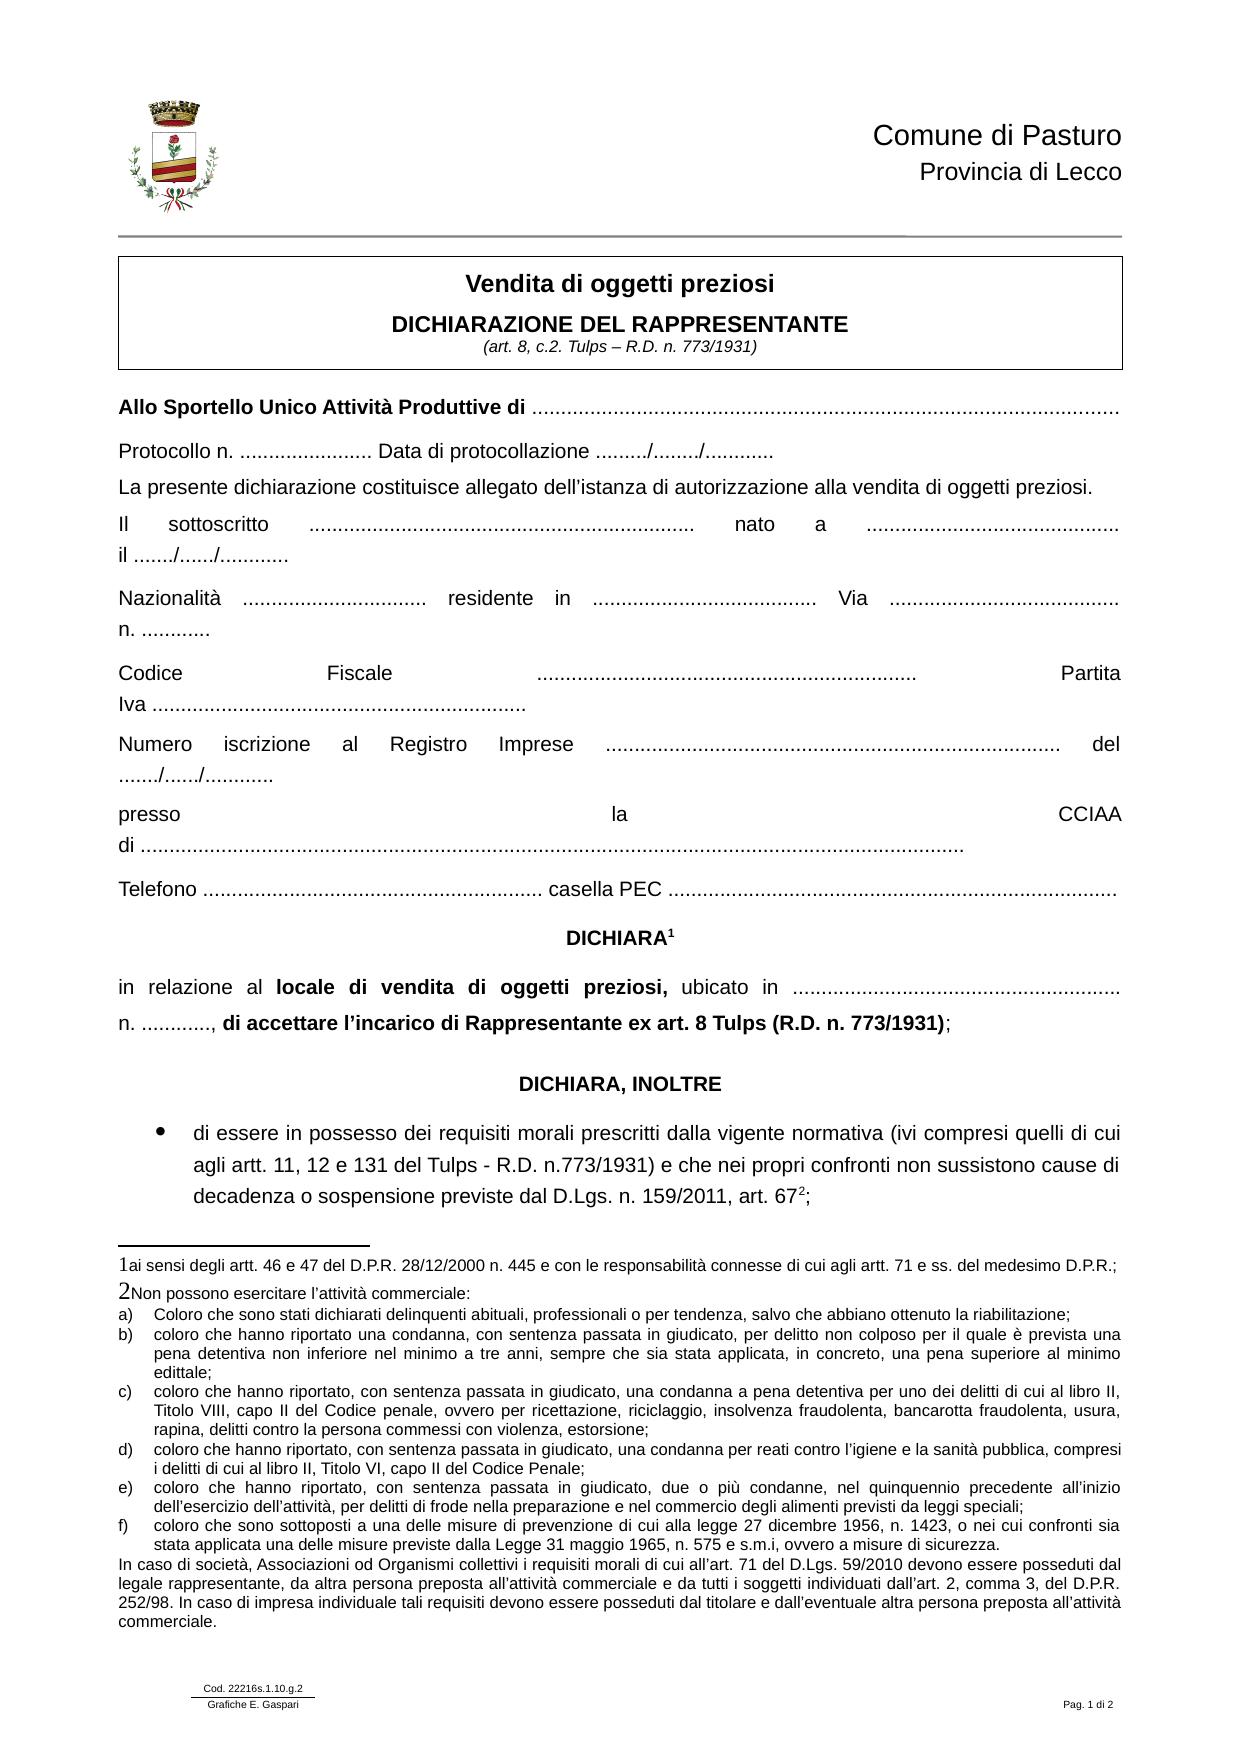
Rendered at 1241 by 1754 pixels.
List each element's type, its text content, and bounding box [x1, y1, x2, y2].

list Non possono esercitare l’attività commerciale: [118, 1276, 1122, 1305]
list coloro che sono sottoposti a una delle misure di prevenzione di cui alla legge 27 dicembre 1956, n. 1423, o nei cui confronti sia stata applicata una delle misure previste dalla Legge 31 maggio 1965, n. 575 e s.m.i, ovvero a misure di sicurezza. [118, 1516, 1122, 1554]
list coloro che hanno riportato, con sentenza passata in giudicato, una condanna per reati contro l’igiene e la sanità pubblica, compresi i delitti di cui al libro II, Titolo VI, capo II del Codice Penale; [118, 1439, 1122, 1478]
text Allo Sportello Unico Attività Produttive di [118, 395, 1122, 419]
text Il sottoscritto ................................................................... nato a ............................................ il ......./....../............ [118, 511, 1122, 566]
list coloro che hanno riportato, con sentenza passata in giudicato, una condanna a pena detentiva per uno dei delitti di cui al libro II, Titolo VIII, capo II del Codice penale, ovvero per ricettazione, riciclaggio, insolvenza fraudolenta, bancarotta fraudolenta, usura, rapina, delitti contro la persona commessi con violenza, estorsione; [118, 1382, 1122, 1439]
text Provincia di Lecco [224, 157, 1122, 185]
text DICHIARA [118, 926, 1122, 950]
list coloro che hanno riportato, con sentenza passata in giudicato, due o più condanne, nel quinquennio precedente all’inizio dell’esercizio dell’attività, per delitti di frode nella preparazione e nel commercio degli alimenti previsti da leggi speciali; [118, 1478, 1122, 1516]
text ai sensi degli artt. 46 e 47 del D.P.R. 28/12/2000 n. 445 e con le responsabilità connesse di cui agli artt. 71 e ss. del medesimo D.P.R.; [118, 1252, 1122, 1276]
list di essere in possesso dei requisiti morali prescritti dalla vigente normativa (ivi compresi quelli di cui agli artt. 11, 12 e 131 del Tulps - R.D. n.773/1931) e che nei propri confronti non sussistono cause di decadenza o sospensione previste dal D.Lgs. n. 159/2011, art. 67; [156, 1121, 1122, 1208]
text presso la CCIAA di ............................................................................................................................................... [118, 802, 1122, 857]
text DICHIARA, INOLTRE [118, 1072, 1122, 1096]
text Codice Fiscale .................................................................. Partita Iva ................................................................. [118, 661, 1122, 716]
text Protocollo n. ....................... Data di protocollazione ........./......../............ [118, 438, 1122, 462]
picture [122, 87, 224, 219]
table_header Vendita di oggetti preziosi DICHIARAZIONE DEL RAPPRESENTANTE (art. 8, c.2. Tulps – R.D. n. 773/1931) [119, 257, 1122, 369]
text in relazione al locale di vendita di oggetti preziosi, ubicato in ......................................................... n. ............, di accettare l’incarico di Rappresentante ex art. 8 Tulps (R.D. n. 773/1931); [118, 975, 1122, 1035]
text Numero iscrizione al Registro Imprese ............................................................................... del ......./....../............ [118, 732, 1122, 787]
list In caso di società, Associazioni od Organismi collettivi i requisiti morali di cui all’art. 71 del D.Lgs. 59/2010 devono essere posseduti dal legale rappresentante, da altra persona preposta all’attività commerciale e da tutti i soggetti individuati dall’art. 2, comma 3, del D.P.R. 252/98. In caso di impresa individuale tali requisiti devono essere posseduti dal titolare e dall’eventuale altra persona preposta all’attività commerciale. [118, 1554, 1122, 1631]
text Nazionalità ................................ residente in ....................................... Via ........................................ n. ............ [118, 586, 1122, 641]
list coloro che hanno riportato una condanna, con sentenza passata in giudicato, per delitto non colposo per il quale è prevista una pena detentiva non inferiore nel minimo a tre anni, sempre che sia stata applicata, in concreto, una pena superiore al minimo edittale; [118, 1324, 1122, 1382]
text La presente dichiarazione costituisce allegato dell’istanza di autorizzazione alla vendita di oggetti preziosi. [118, 475, 1122, 499]
list Coloro che sono stati dichiarati delinquenti abituali, professionali o per tendenza, salvo che abbiano ottenuto la riabilitazione; [118, 1305, 1122, 1324]
text Comune di Pasturo [224, 118, 1122, 152]
text Telefono ........................................................... casella PEC .............................................................................. [118, 877, 1122, 901]
